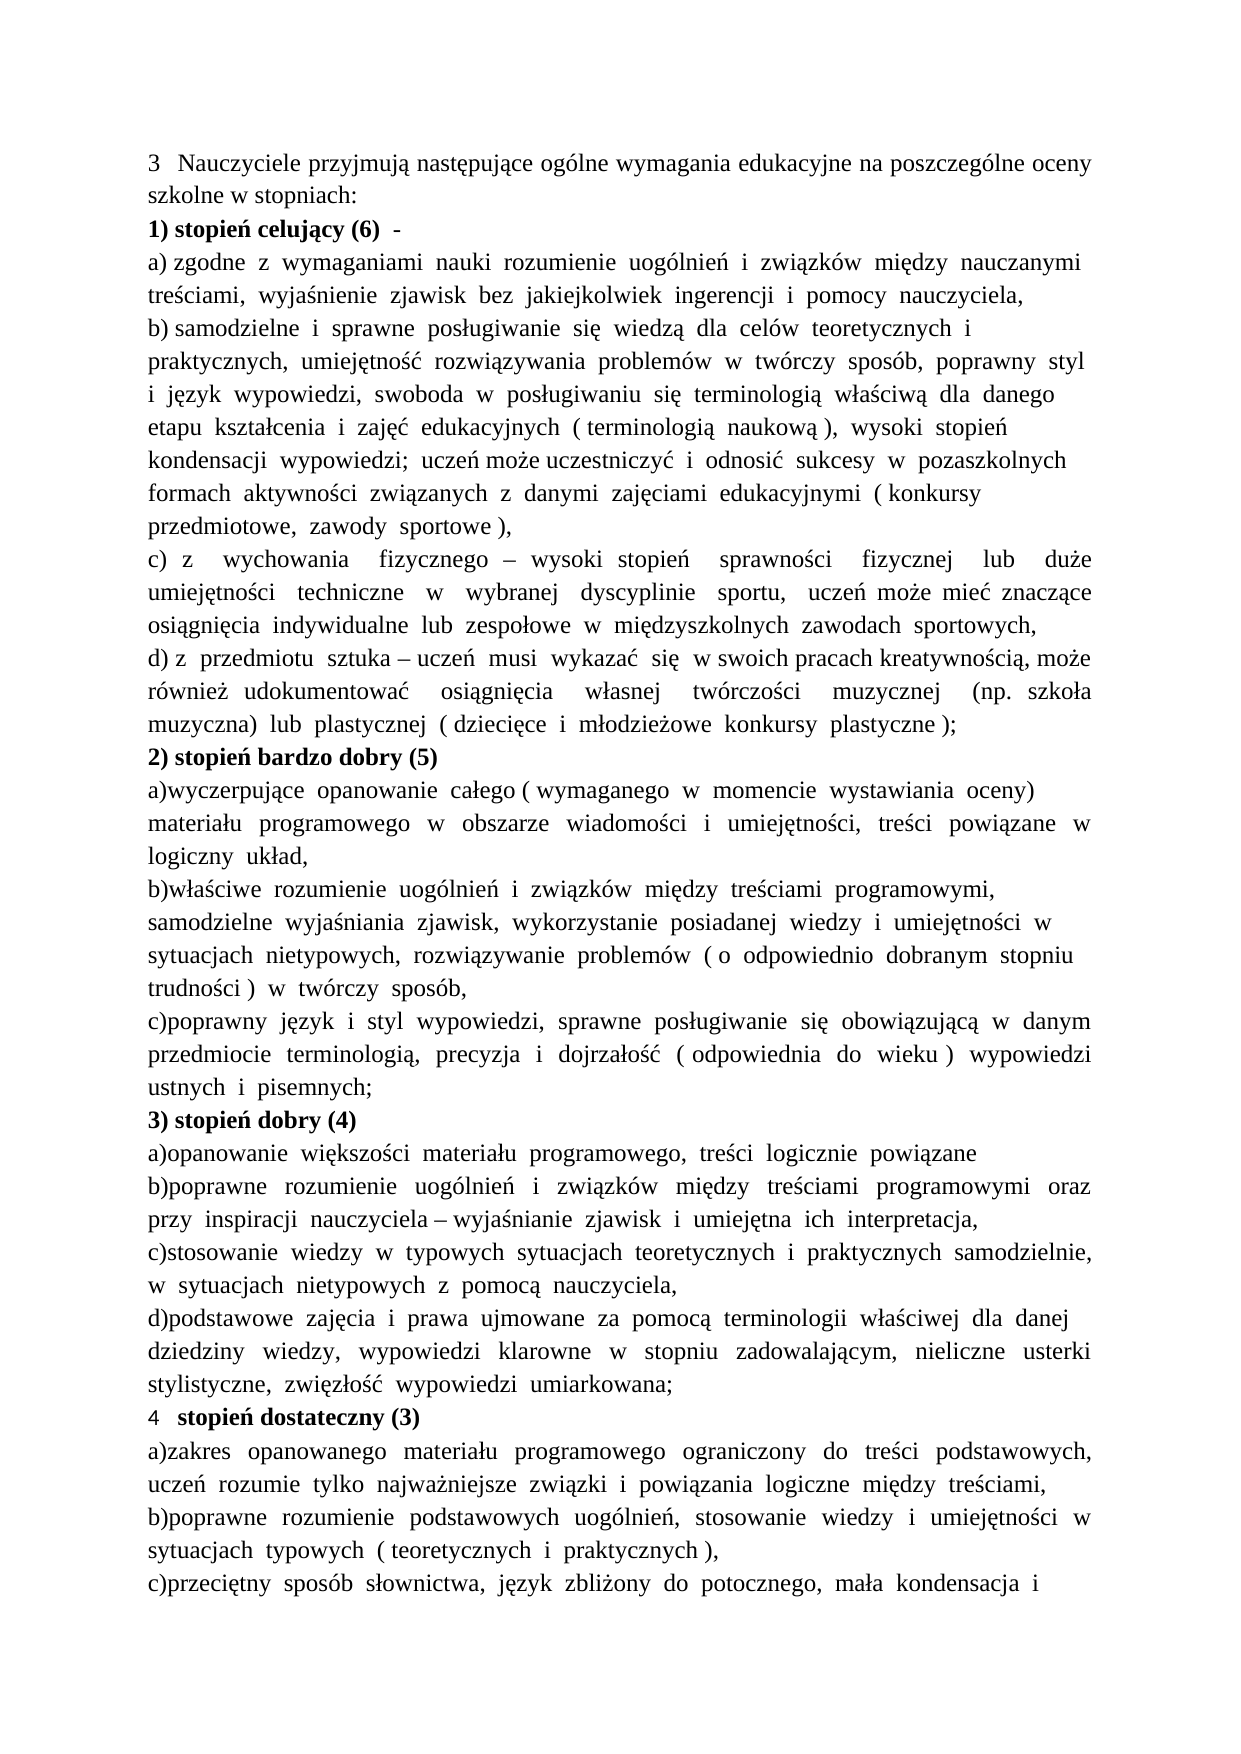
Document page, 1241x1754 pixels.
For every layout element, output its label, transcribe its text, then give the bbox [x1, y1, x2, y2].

text 1) stopień celujący (6) - [148, 214, 1093, 242]
text d)podstawowe zajęcia i prawa ujmowane za pomocą terminologii właściwej dla danej [148, 1303, 1093, 1332]
text dziedziny wiedzy, wypowiedzi klarowne w stopniu zadowalającym, nieliczne usterki stylistyczne, zwięzłość wypowiedzi umiarkowana; [148, 1336, 1093, 1398]
text treściami, wyjaśnienie zjawisk bez jakiejkolwiek ingerencji i pomocy nauczyciela, [148, 280, 1093, 308]
text a)zakres opanowanego materiału programowego ograniczony do treści podstawowych, uczeń rozumie tylko najważniejsze związki i powiązania logiczne między treściami, [148, 1436, 1093, 1497]
text c) z wychowania fizycznego – wysoki stopień sprawności fizycznej lub duże umiejętności techniczne w wybranej dyscyplinie sportu, uczeń może mieć znaczące osiągnięcia indywidualne lub zespołowe w międzyszkolnych zawodach sportowych, [148, 544, 1093, 639]
text b)poprawne rozumienie uogólnień i związków między treściami programowymi oraz przy inspiracji nauczyciela – wyjaśnianie zjawisk i umiejętna ich interpretacja, [148, 1171, 1093, 1233]
text materiału programowego w obszarze wiadomości i umiejętności, treści powiązane w logiczny układ, [148, 808, 1093, 870]
text b) samodzielne i sprawne posługiwanie się wiedzą dla celów teoretycznych i [148, 313, 1093, 341]
text a) zgodne z wymaganiami nauki rozumienie uogólnień i związków między nauczanymi [148, 247, 1093, 275]
text b)właściwe rozumienie uogólnień i związków między treściami programowymi, [148, 874, 1093, 903]
text c)przeciętny sposób słownictwa, język zbliżony do potocznego, mała kondensacja i [148, 1568, 1093, 1597]
text a)wyczerpujące opanowanie całego ( wymaganego w momencie wystawiania oceny) [148, 775, 1093, 804]
text praktycznych, umiejętność rozwiązywania problemów w twórczy sposób, poprawny styl i język wypowiedzi, swoboda w posługiwaniu się terminologią właściwą dla danego etapu kształcenia i zajęć edukacyjnych ( terminologią naukową ), wysoki stopień kondensacji wypowiedzi; uczeń może uczestniczyć i odnosić sukcesy w pozaszkolnych formach aktywności związanych z danymi zajęciami edukacyjnymi ( konkursy przedmiotowe, zawody sportowe ), [148, 346, 1093, 539]
text c)stosowanie wiedzy w typowych sytuacjach teoretycznych i praktycznych samodzielnie, [148, 1237, 1093, 1266]
text c)poprawny język i styl wypowiedzi, sprawne posługiwanie się obowiązującą w danym przedmiocie terminologią, precyzja i dojrzałość ( odpowiednia do wieku ) wypowiedzi ustnych i pisemnych; [148, 1006, 1093, 1101]
text 2) stopień bardzo dobry (5) [148, 742, 1093, 771]
text d) z przedmiotu sztuka – uczeń musi wykazać się w swoich pracach kreatywnością, może również udokumentować osiągnięcia własnej twórczości muzycznej (np. szkoła muzyczna) lub plastycznej ( dziecięce i młodzieżowe konkursy plastyczne ); [148, 643, 1093, 738]
text 3) stopień dobry (4) [148, 1105, 1093, 1134]
list stopień dostateczny (3) [148, 1402, 1093, 1431]
text b)poprawne rozumienie podstawowych uogólnień, stosowanie wiedzy i umiejętności w sytuacjach typowych ( teoretycznych i praktycznych ), [148, 1502, 1093, 1563]
list Nauczyciele przyjmują następujące ogólne wymagania edukacyjne na poszczególne oceny szkolne w stopniach: [148, 148, 1093, 209]
text w sytuacjach nietypowych z pomocą nauczyciela, [148, 1270, 1093, 1299]
text samodzielne wyjaśniania zjawisk, wykorzystanie posiadanej wiedzy i umiejętności w sytuacjach nietypowych, rozwiązywanie problemów ( o odpowiednio dobranym stopniu trudności ) w twórczy sposób, [148, 907, 1093, 1002]
text a)opanowanie większości materiału programowego, treści logicznie powiązane [148, 1138, 1093, 1167]
